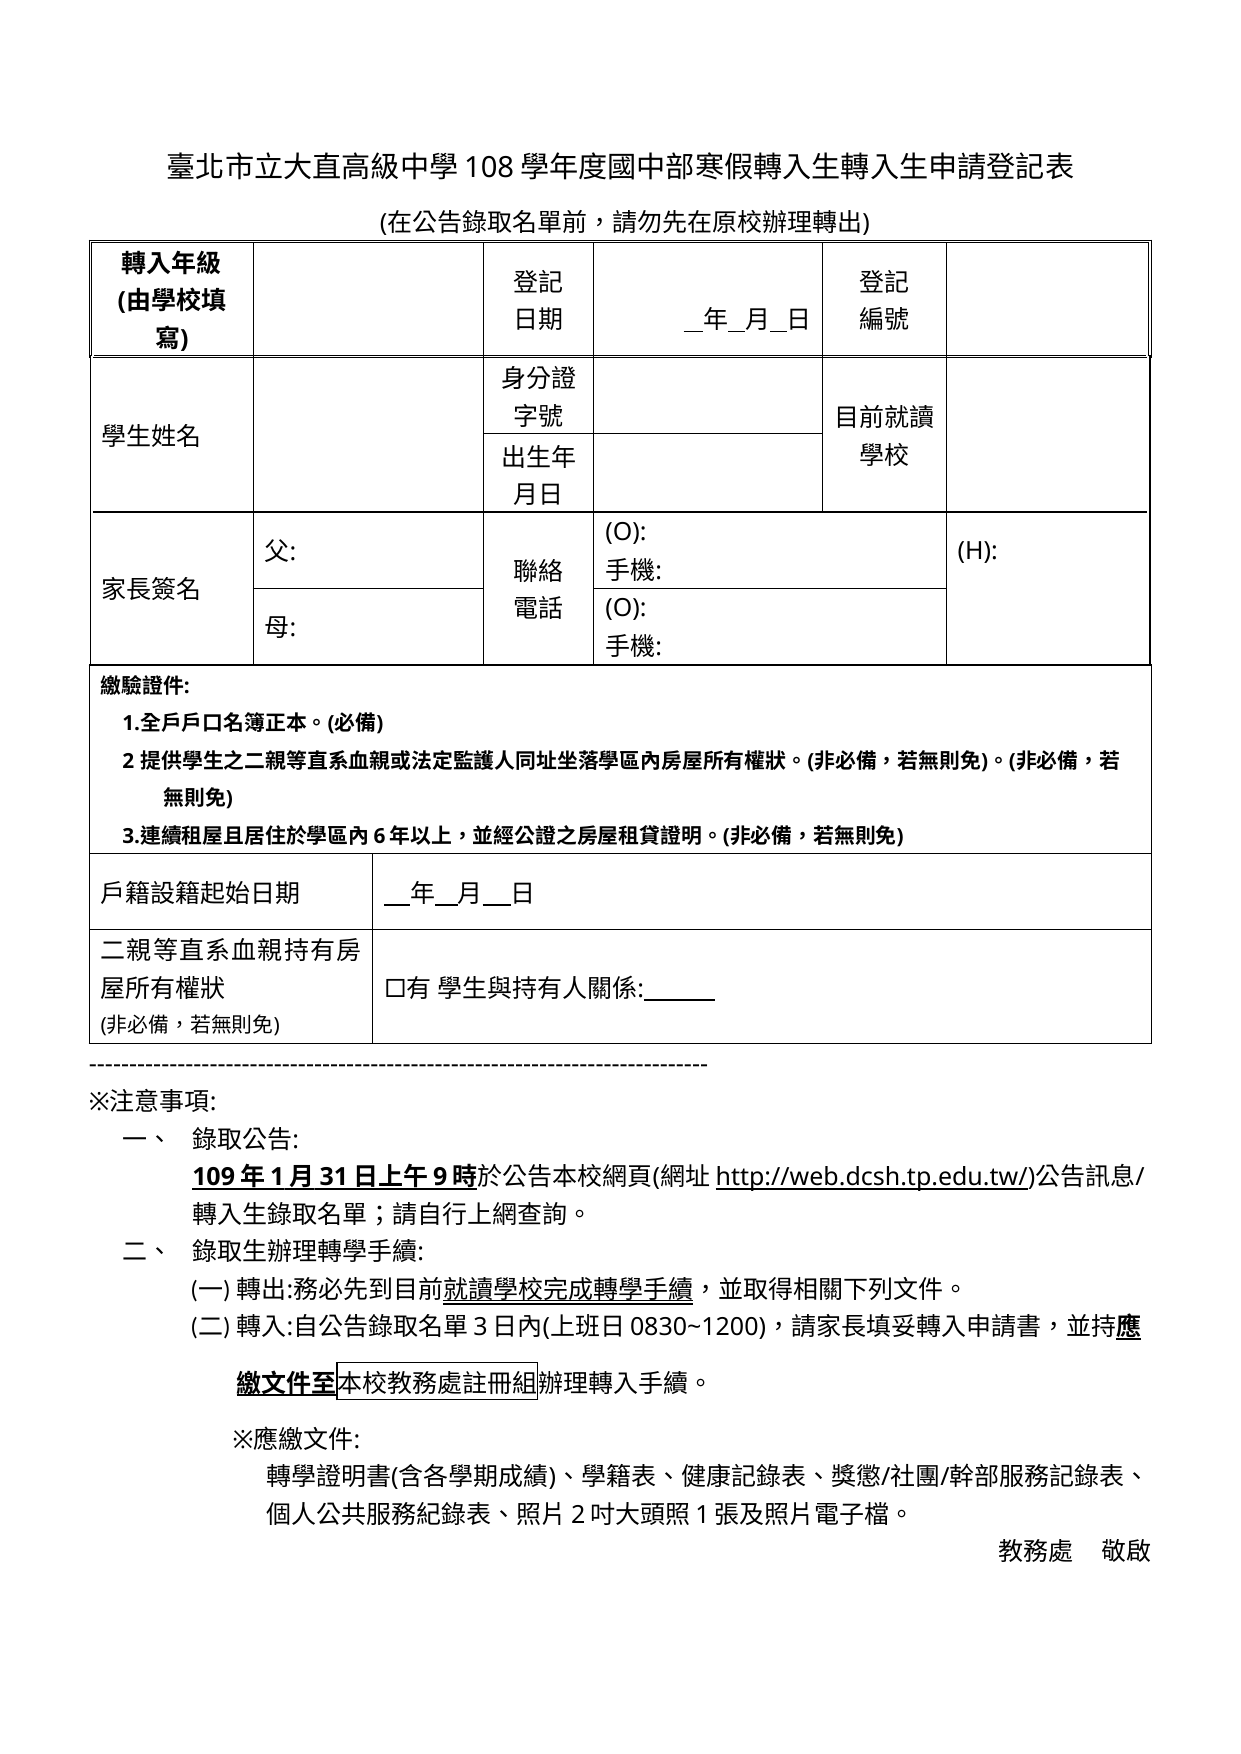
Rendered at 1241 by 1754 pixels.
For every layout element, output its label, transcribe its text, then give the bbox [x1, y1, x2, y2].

text (在公告錄取名單前，請勿先在原校辦理轉出) [89, 202, 1152, 239]
text 臺北市立大直高級中學108學年度國中部寒假轉入生轉入生申請登記表 [89, 127, 1152, 202]
text 109年1月31日上午9時於公告本校網頁(網址 http://web.dcsh.tp.edu.tw/)公告訊息/轉入生錄取名單；請自行上網查詢。 [192, 1156, 1152, 1231]
table_cell 家長簽名 [91, 511, 253, 663]
table_cell 母: [254, 589, 483, 663]
table_cell (H): [947, 511, 1149, 663]
table_cell [254, 358, 483, 511]
table_cell 戶籍設籍起始日期 [90, 854, 372, 929]
table_header 轉入年級 (由學校填寫) [92, 243, 253, 355]
table_cell [594, 434, 822, 511]
table_cell 目前就讀學校 [823, 358, 946, 511]
table_cell 父: [254, 513, 483, 587]
table_cell (O): 手機: [594, 589, 946, 663]
table_cell 出生年月日 [484, 434, 593, 511]
text ----------------------------------------------------------------------------- [89, 1044, 1152, 1081]
table_cell 學生姓名 [91, 355, 253, 511]
list 轉出:務必先到目前就讀學校完成轉學手續，並取得相關下列文件。 [190, 1269, 1152, 1306]
list 轉學證明書(含各學期成績)、學籍表、健康記錄表、獎懲/社團/幹部服務記錄表、個人公共服務紀錄表、照片2吋大頭照1張及照片電子檔。 [266, 1456, 1152, 1531]
table_cell 二親等直系血親持有房屋所有權狀 (非必備，若無則免) [90, 930, 372, 1043]
list 轉入:自公告錄取名單3日內(上班日0830~1200)，請家長填妥轉入申請書，並持應繳文件至本校教務處註冊組辦理轉入手續。 [190, 1306, 1152, 1419]
table_cell [594, 358, 822, 433]
table_header [254, 243, 483, 355]
table_header 年 月 日 [594, 243, 822, 355]
text ※注意事項: [89, 1081, 1152, 1119]
table_header 登記 日期 [484, 243, 593, 355]
table_cell (O): 手機: [594, 513, 946, 587]
table_header 登記 編號 [823, 243, 946, 355]
table_cell 有 學生與持有人關係: [373, 930, 1151, 1043]
table_cell 年 月 日 [373, 854, 1151, 929]
list 錄取生辦理轉學手續: [122, 1231, 1152, 1269]
text ※應繳文件: [232, 1419, 1152, 1456]
table_header [947, 243, 1148, 355]
table_cell 聯絡 電話 [484, 513, 593, 663]
list 錄取公告: [122, 1119, 1152, 1156]
table_cell [947, 355, 1149, 511]
text 教務處 敬啟 [89, 1531, 1152, 1569]
table_cell 身分證字號 [484, 358, 593, 433]
